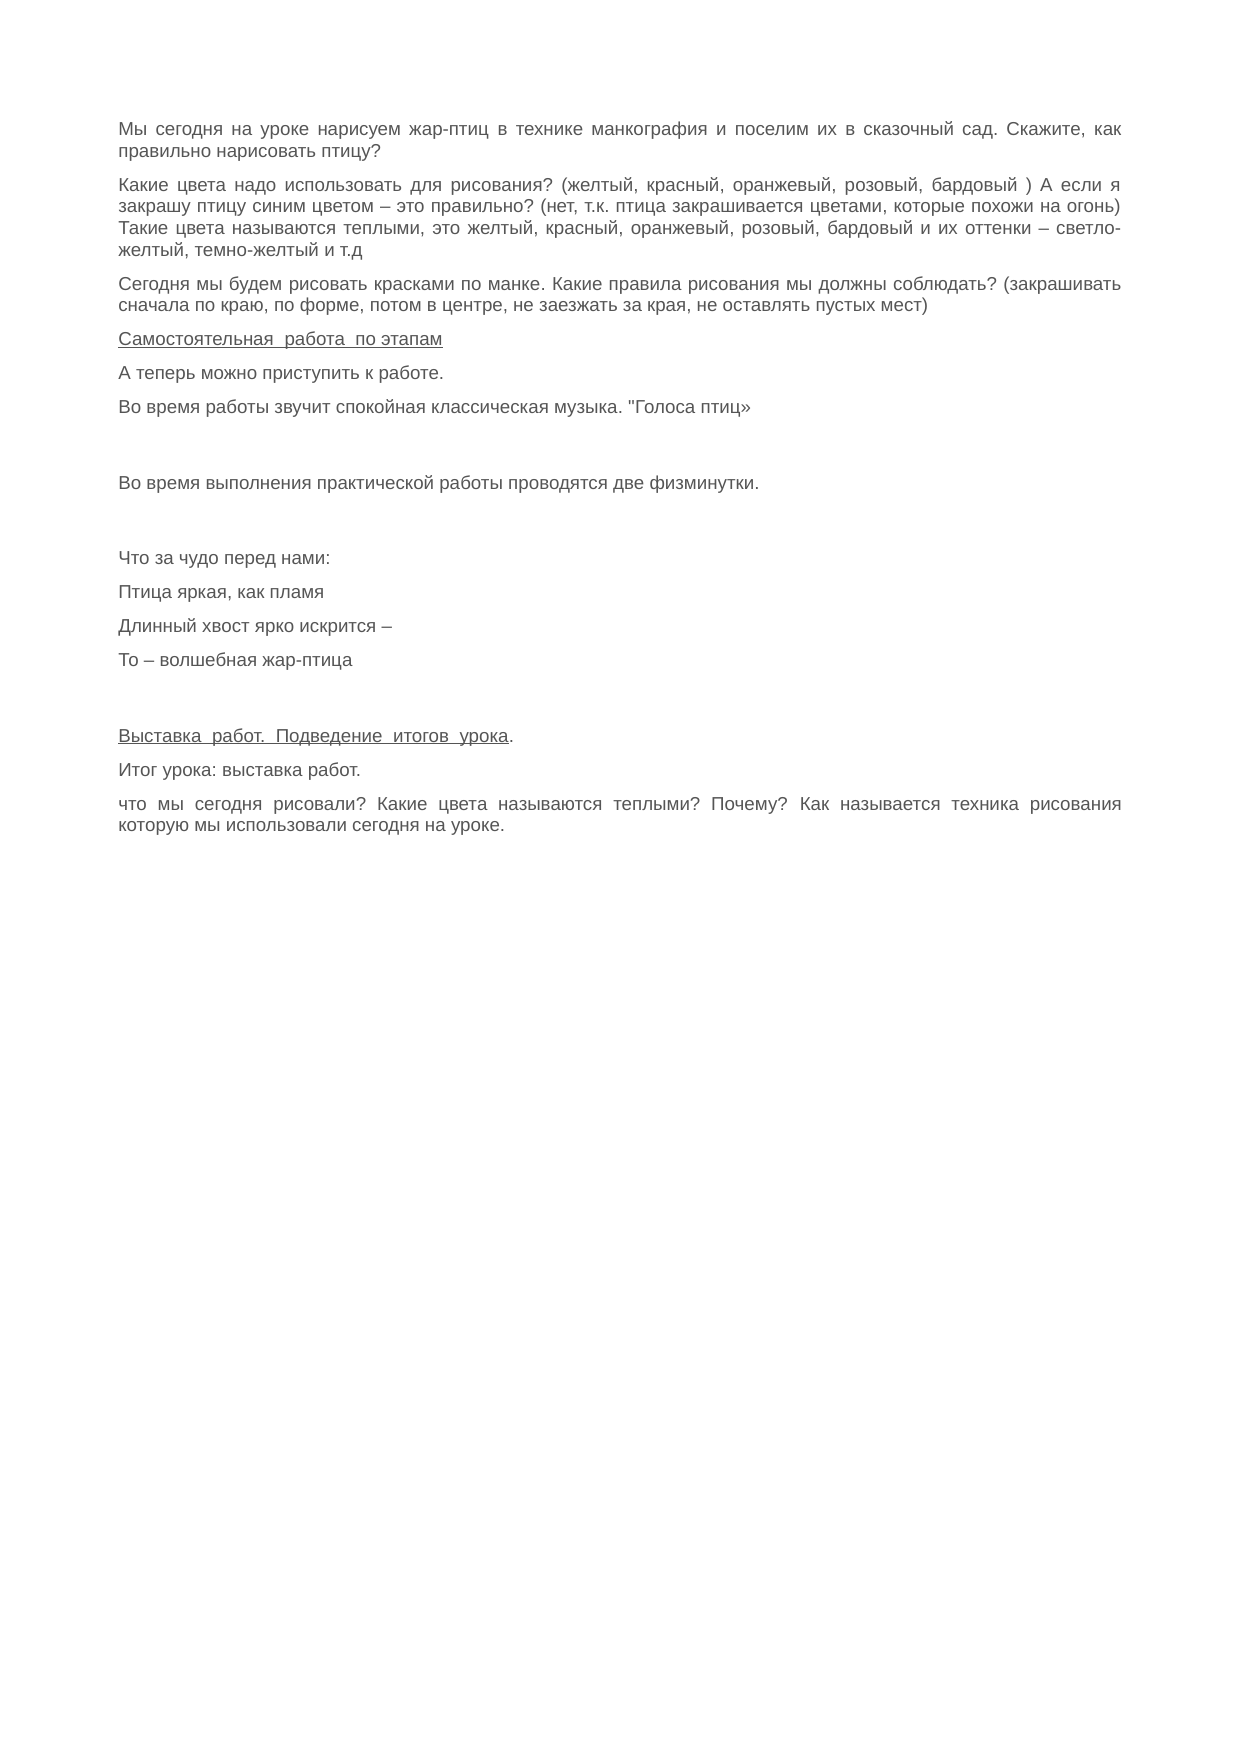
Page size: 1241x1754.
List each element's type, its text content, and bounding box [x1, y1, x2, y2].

text Сегодня мы будем рисовать красками по манке. Какие правила рисования мы должны соблюдать? (закрашивать сначала по краю, по форме, потом в центре, не заезжать за края, не оставлять пустых мест) [118, 272, 1122, 316]
text То – волшебная жар-птица [118, 649, 1122, 671]
text Птица яркая, как пламя [118, 581, 1122, 602]
text Самостоятельная работа по этапам [118, 328, 1122, 350]
text Выставка работ. Подведение итогов урока. [118, 724, 1122, 746]
text Во время выполнения практической работы проводятся две физминутки. [118, 472, 1122, 493]
text Что за чудо перед нами: [118, 547, 1122, 568]
text Итог урока: выставка работ. [118, 758, 1122, 780]
text Во время работы звучит спокойная классическая музыка. "Голоса птиц» [118, 396, 1122, 418]
text А теперь можно приступить к работе. [118, 362, 1122, 384]
text Мы сегодня на уроке нарисуем жар-птиц в технике манкография и поселим их в сказочный сад. Скажите, как правильно нарисовать птицу? [118, 118, 1122, 161]
text Длинный хвост ярко искрится – [118, 615, 1122, 637]
text что мы сегодня рисовали? Какие цвета называются теплыми? Почему? Как называется техника рисования которую мы использовали сегодня на уроке. [118, 792, 1122, 836]
text Какие цвета надо использовать для рисования? (желтый, красный, оранжевый, розовый, бардовый ) А если я закрашу птицу синим цветом – это правильно? (нет, т.к. птица закрашивается цветами, которые похожи на огонь) Такие цвета называются теплыми, это желтый, красный, оранжевый, розовый, бардовый и их оттенки – светло-желтый, темно-желтый и т.д [118, 174, 1122, 260]
